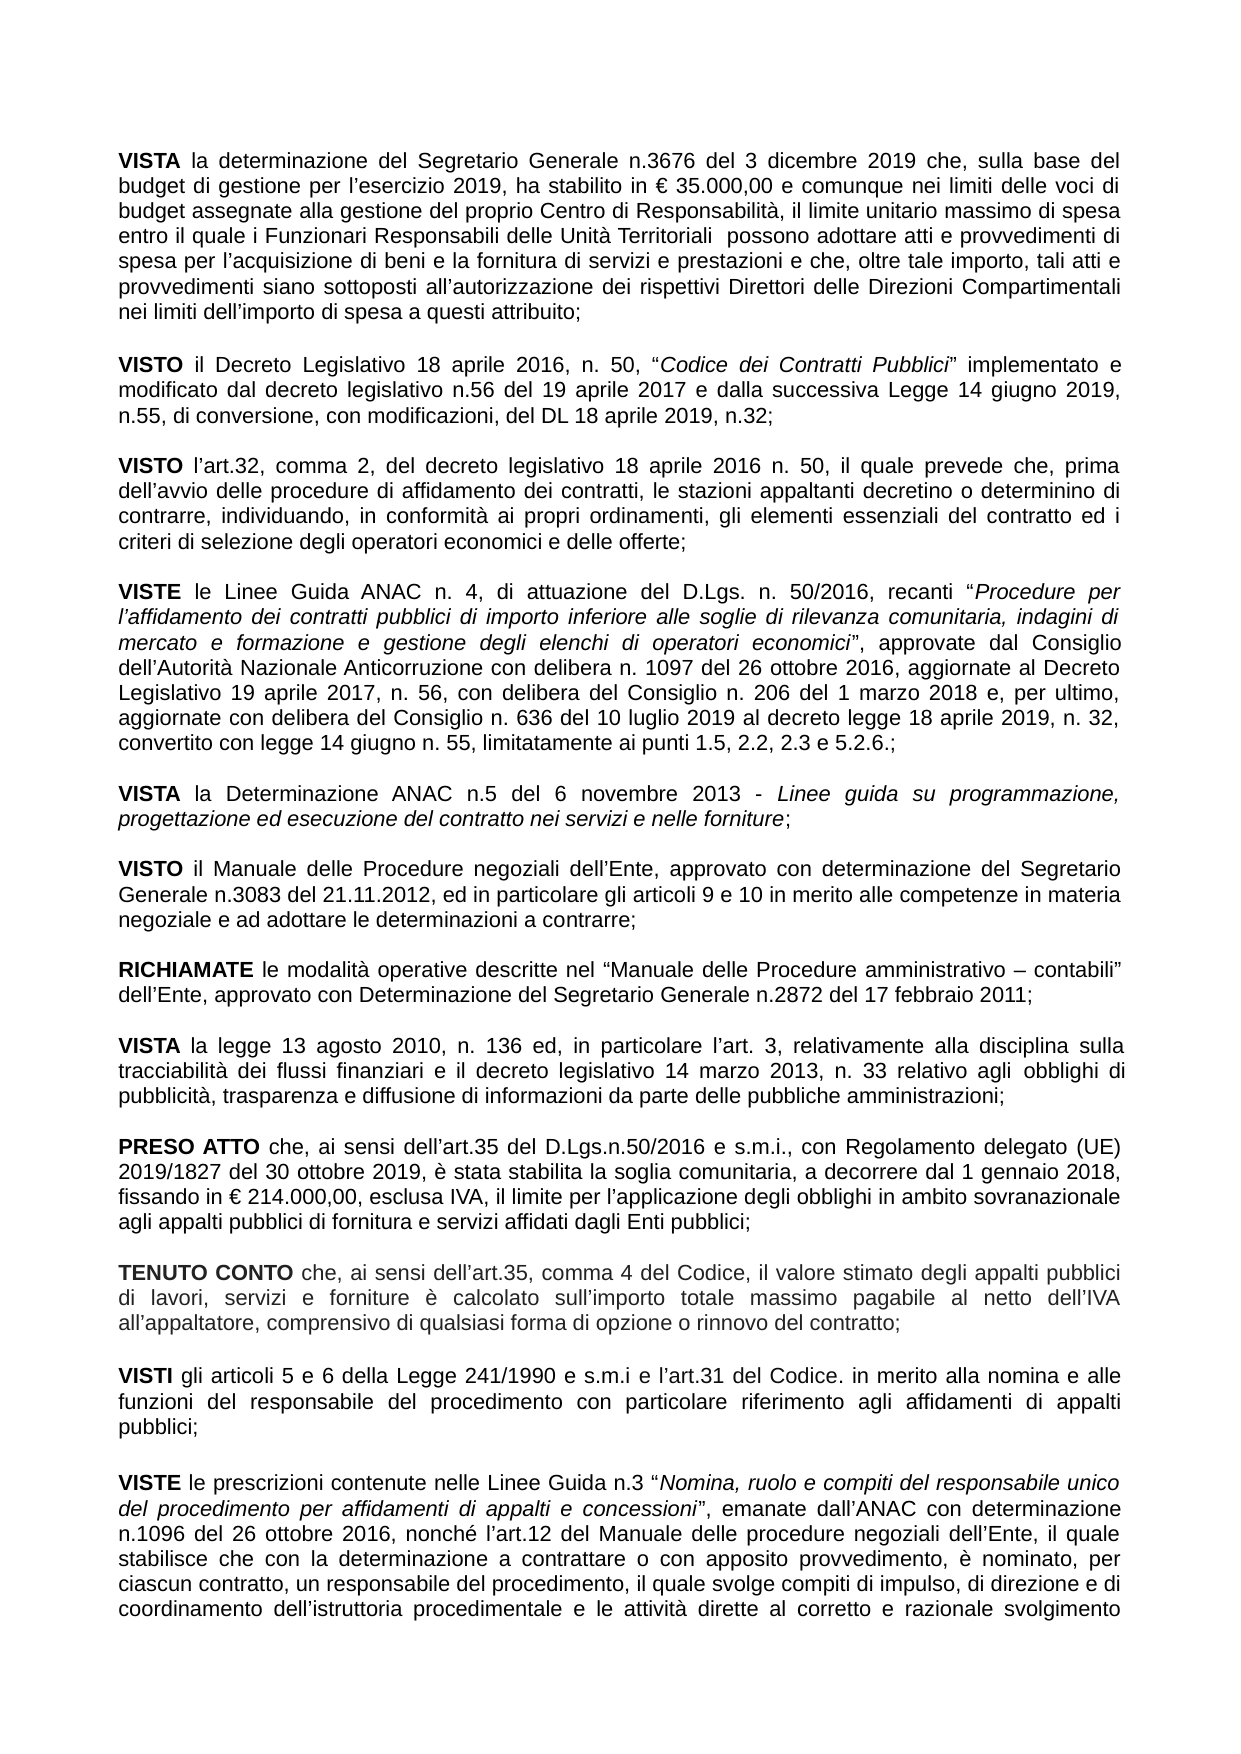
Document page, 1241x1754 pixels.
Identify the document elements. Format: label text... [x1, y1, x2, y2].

text TENUTO CONTO che, ai sensi dell’art.35, comma 4 del Codice, il valore stimato degli appalti pubblici di lavori, servizi e forniture è calcolato sull’importo totale massimo pagabile al netto dell’IVA all’appaltatore, comprensivo di qualsiasi forma di opzione o rinnovo del contratto; [118, 1260, 1122, 1335]
text PRESO ATTO che, ai sensi dell’art.35 del D.Lgs.n.50/2016 e s.m.i., con Regolamento delegato (UE) 2019/1827 del 30 ottobre 2019, è stata stabilita la soglia comunitaria, a decorrere dal 1 gennaio 2018, fissando in € 214.000,00, esclusa IVA, il limite per l’applicazione degli obblighi in ambito sovranazionale agli appalti pubblici di fornitura e servizi affidati dagli Enti pubblici; [118, 1134, 1122, 1234]
text VISTE le prescrizioni contenute nelle Linee Guida n.3 “Nomina, ruolo e compiti del responsabile unico del procedimento per affidamenti di appalti e concessioni”, emanate dall’ANAC con determinazione n.1096 del 26 ottobre 2016, nonché l’art.12 del Manuale delle procedure negoziali dell’Ente, il quale stabilisce che con la determinazione a contrattare o con apposito provvedimento, è nominato, per ciascun contratto, un responsabile del procedimento, il quale svolge compiti di impulso, di direzione e di coordinamento dell’istruttoria procedimentale e le attività dirette al corretto e razionale svolgimento [118, 1470, 1122, 1621]
text VISTI gli articoli 5 e 6 della Legge 241/1990 e s.m.i e l’art.31 del Codice. in merito alla nomina e alle funzioni del responsabile del procedimento con particolare riferimento agli affidamenti di appalti pubblici; [118, 1363, 1122, 1439]
text VISTO il Decreto Legislativo 18 aprile 2016, n. 50, “Codice dei Contratti Pubblici” implementato e modificato dal decreto legislativo n.56 del 19 aprile 2017 e dalla successiva Legge 14 giugno 2019, n.55, di conversione, con modificazioni, del DL 18 aprile 2019, n.32; [118, 352, 1122, 428]
text VISTO l’art.32, comma 2, del decreto legislativo 18 aprile 2016 n. 50, il quale prevede che, prima dell’avvio delle procedure di affidamento dei contratti, le stazioni appaltanti decretino o determinino di contrarre, individuando, in conformità ai propri ordinamenti, gli elementi essenziali del contratto ed i criteri di selezione degli operatori economici e delle offerte; [118, 453, 1122, 554]
text VISTA la determinazione del Segretario Generale n.3676 del 3 dicembre 2019 che, sulla base del budget di gestione per l’esercizio 2019, ha stabilito in € 35.000,00 e comunque nei limiti delle voci di budget assegnate alla gestione del proprio Centro di Responsabilità, il limite unitario massimo di spesa entro il quale i Funzionari Responsabili delle Unità Territoriali possono adottare atti e provvedimenti di spesa per l’acquisizione di beni e la fornitura di servizi e prestazioni e che, oltre tale importo, tali atti e provvedimenti siano sottoposti all’autorizzazione dei rispettivi Direttori delle Direzioni Compartimentali nei limiti dell’importo di spesa a questi attribuito; [118, 148, 1122, 324]
title RICHIAMATE le modalità operative descritte nel “Manuale delle Procedure amministrativo – contabili” dell’Ente, approvato con Determinazione del Segretario Generale n.2872 del 17 febbraio 2011; [118, 957, 1122, 1008]
text VISTE le Linee Guida ANAC n. 4, di attuazione del D.Lgs. n. 50/2016, recanti “Procedure per l’affidamento dei contratti pubblici di importo inferiore alle soglie di rilevanza comunitaria, indagini di mercato e formazione e gestione degli elenchi di operatori economici”, approvate dal Consiglio dell’Autorità Nazionale Anticorruzione con delibera n. 1097 del 26 ottobre 2016, aggiornate al Decreto Legislativo 19 aprile 2017, n. 56, con delibera del Consiglio n. 206 del 1 marzo 2018 e, per ultimo, aggiornate con delibera del Consiglio n. 636 del 10 luglio 2019 al decreto legge 18 aprile 2019, n. 32, convertito con legge 14 giugno n. 55, limitatamente ai punti 1.5, 2.2, 2.3 e 5.2.6.; [118, 579, 1122, 756]
text VISTO il Manuale delle Procedure negoziali dell’Ente, approvato con determinazione del Segretario Generale n.3083 del 21.11.2012, ed in particolare gli articoli 9 e 10 in merito alle competenze in materia negoziale e ad adottare le determinazioni a contrarre; [118, 856, 1122, 932]
text VISTA la Determinazione ANAC n.5 del 6 novembre 2013 - Linee guida su programmazione, progettazione ed esecuzione del contratto nei servizi e nelle forniture; [118, 781, 1122, 831]
text VISTA la legge 13 agosto 2010, n. 136 ed, in particolare l’art. 3, relativamente alla disciplina sulla tracciabilità dei flussi finanziari e il decreto legislativo 14 marzo 2013, n. 33 relativo agli obblighi di pubblicità, trasparenza e diffusione di informazioni da parte delle pubbliche amministrazioni; [118, 1033, 1126, 1108]
